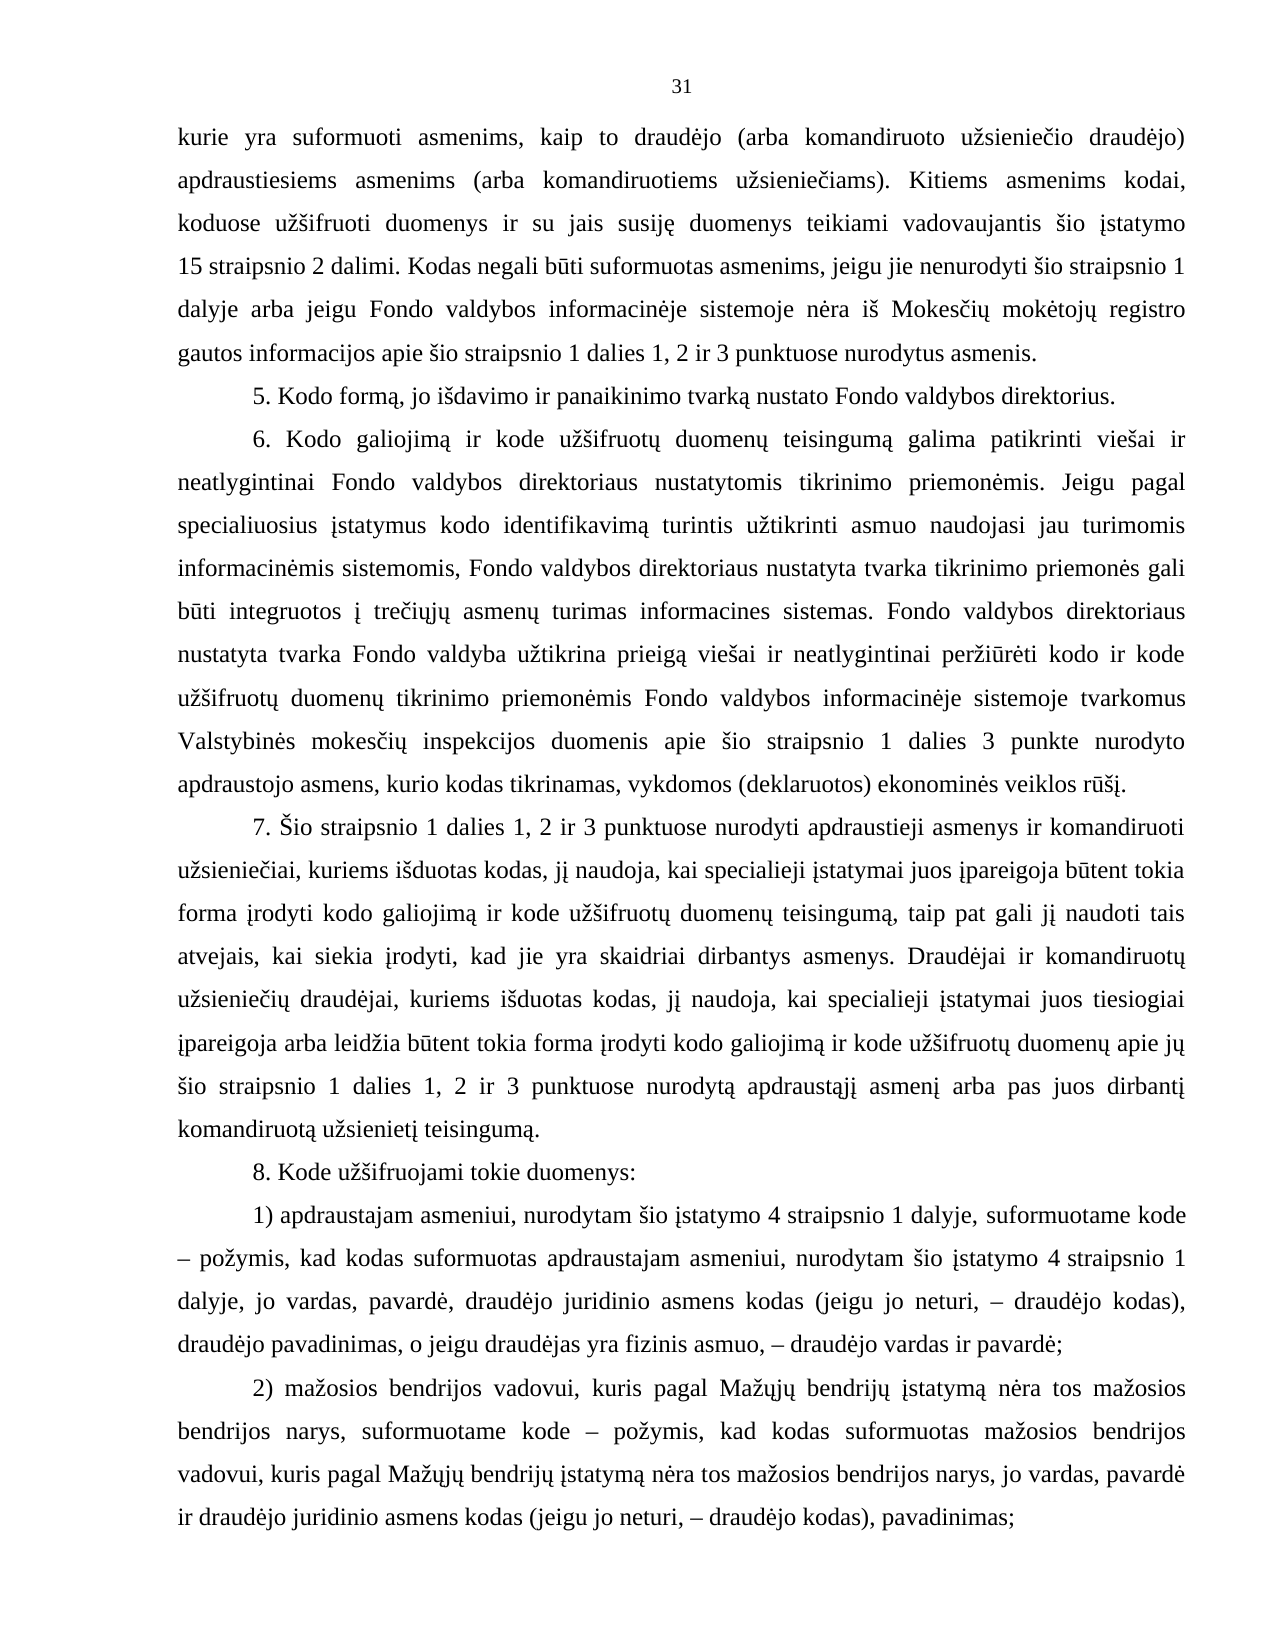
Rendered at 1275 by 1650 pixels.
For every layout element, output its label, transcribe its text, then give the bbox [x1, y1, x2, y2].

text 6. Kodo galiojimą ir kode užšifruotų duomenų teisingumą galima patikrinti viešai ir neatlygintinai Fondo valdybos direktoriaus nustatytomis tikrinimo priemonėmis. Jeigu pagal specialiuosius įstatymus kodo identifikavimą turintis užtikrinti asmuo naudojasi jau turimomis informacinėmis sistemomis, Fondo valdybos direktoriaus nustatyta tvarka tikrinimo priemonės gali būti integruotos į trečiųjų asmenų turimas informacines sistemas. Fondo valdybos direktoriaus nustatyta tvarka Fondo valdyba užtikrina prieigą viešai ir neatlygintinai peržiūrėti kodo ir kode užšifruotų duomenų tikrinimo priemonėmis Fondo valdybos informacinėje sistemoje tvarkomus Valstybinės mokesčių inspekcijos duomenis apie šio straipsnio 1 dalies 3 punkte nurodyto apdraustojo asmens, kurio kodas tikrinamas, vykdomos (deklaruotos) ekonominės veiklos rūšį. [177, 424, 1186, 798]
text 5. Kodo formą, jo išdavimo ir panaikinimo tvarką nustato Fondo valdybos direktorius. [177, 381, 1186, 409]
text kurie yra suformuoti asmenims, kaip to draudėjo (arba komandiruoto užsieniečio draudėjo) apdraustiesiems asmenims (arba komandiruotiems užsieniečiams). Kitiems asmenims kodai, koduose užšifruoti duomenys ir su jais susiję duomenys teikiami vadovaujantis šio įstatymo 15 straipsnio 2 dalimi. Kodas negali būti suformuotas asmenims, jeigu jie nenurodyti šio straipsnio 1 dalyje arba jeigu Fondo valdybos informacinėje sistemoje nėra iš Mokesčių mokėtojų registro gautos informacijos apie šio straipsnio 1 dalies 1, 2 ir 3 punktuose nurodytus asmenis. [177, 122, 1186, 366]
text 2) mažosios bendrijos vadovui, kuris pagal Mažųjų bendrijų įstatymą nėra tos mažosios bendrijos narys, suformuotame kode – požymis, kad kodas suformuotas mažosios bendrijos vadovui, kuris pagal Mažųjų bendrijų įstatymą nėra tos mažosios bendrijos narys, jo vardas, pavardė ir draudėjo juridinio asmens kodas (jeigu jo neturi, – draudėjo kodas), pavadinimas; [177, 1373, 1186, 1531]
text 7. Šio straipsnio 1 dalies 1, 2 ir 3 punktuose nurodyti apdraustieji asmenys ir komandiruoti užsieniečiai, kuriems išduotas kodas, jį naudoja, kai specialieji įstatymai juos įpareigoja būtent tokia forma įrodyti kodo galiojimą ir kode užšifruotų duomenų teisingumą, taip pat gali jį naudoti tais atvejais, kai siekia įrodyti, kad jie yra skaidriai dirbantys asmenys. Draudėjai ir komandiruotų užsieniečių draudėjai, kuriems išduotas kodas, jį naudoja, kai specialieji įstatymai juos tiesiogiai įpareigoja arba leidžia būtent tokia forma įrodyti kodo galiojimą ir kode užšifruotų duomenų apie jų šio straipsnio 1 dalies 1, 2 ir 3 punktuose nurodytą apdraustąjį asmenį arba pas juos dirbantį komandiruotą užsienietį teisingumą. [177, 812, 1186, 1143]
text 8. Kode užšifruojami tokie duomenys: [177, 1157, 1186, 1186]
text 1) apdraustajam asmeniui, nurodytam šio įstatymo 4 straipsnio 1 dalyje, suformuotame kode – požymis, kad kodas suformuotas apdraustajam asmeniui, nurodytam šio įstatymo 4 straipsnio 1 dalyje, jo vardas, pavardė, draudėjo juridinio asmens kodas (jeigu jo neturi, – draudėjo kodas), draudėjo pavadinimas, o jeigu draudėjas yra fizinis asmuo, – draudėjo vardas ir pavardė; [177, 1200, 1186, 1358]
